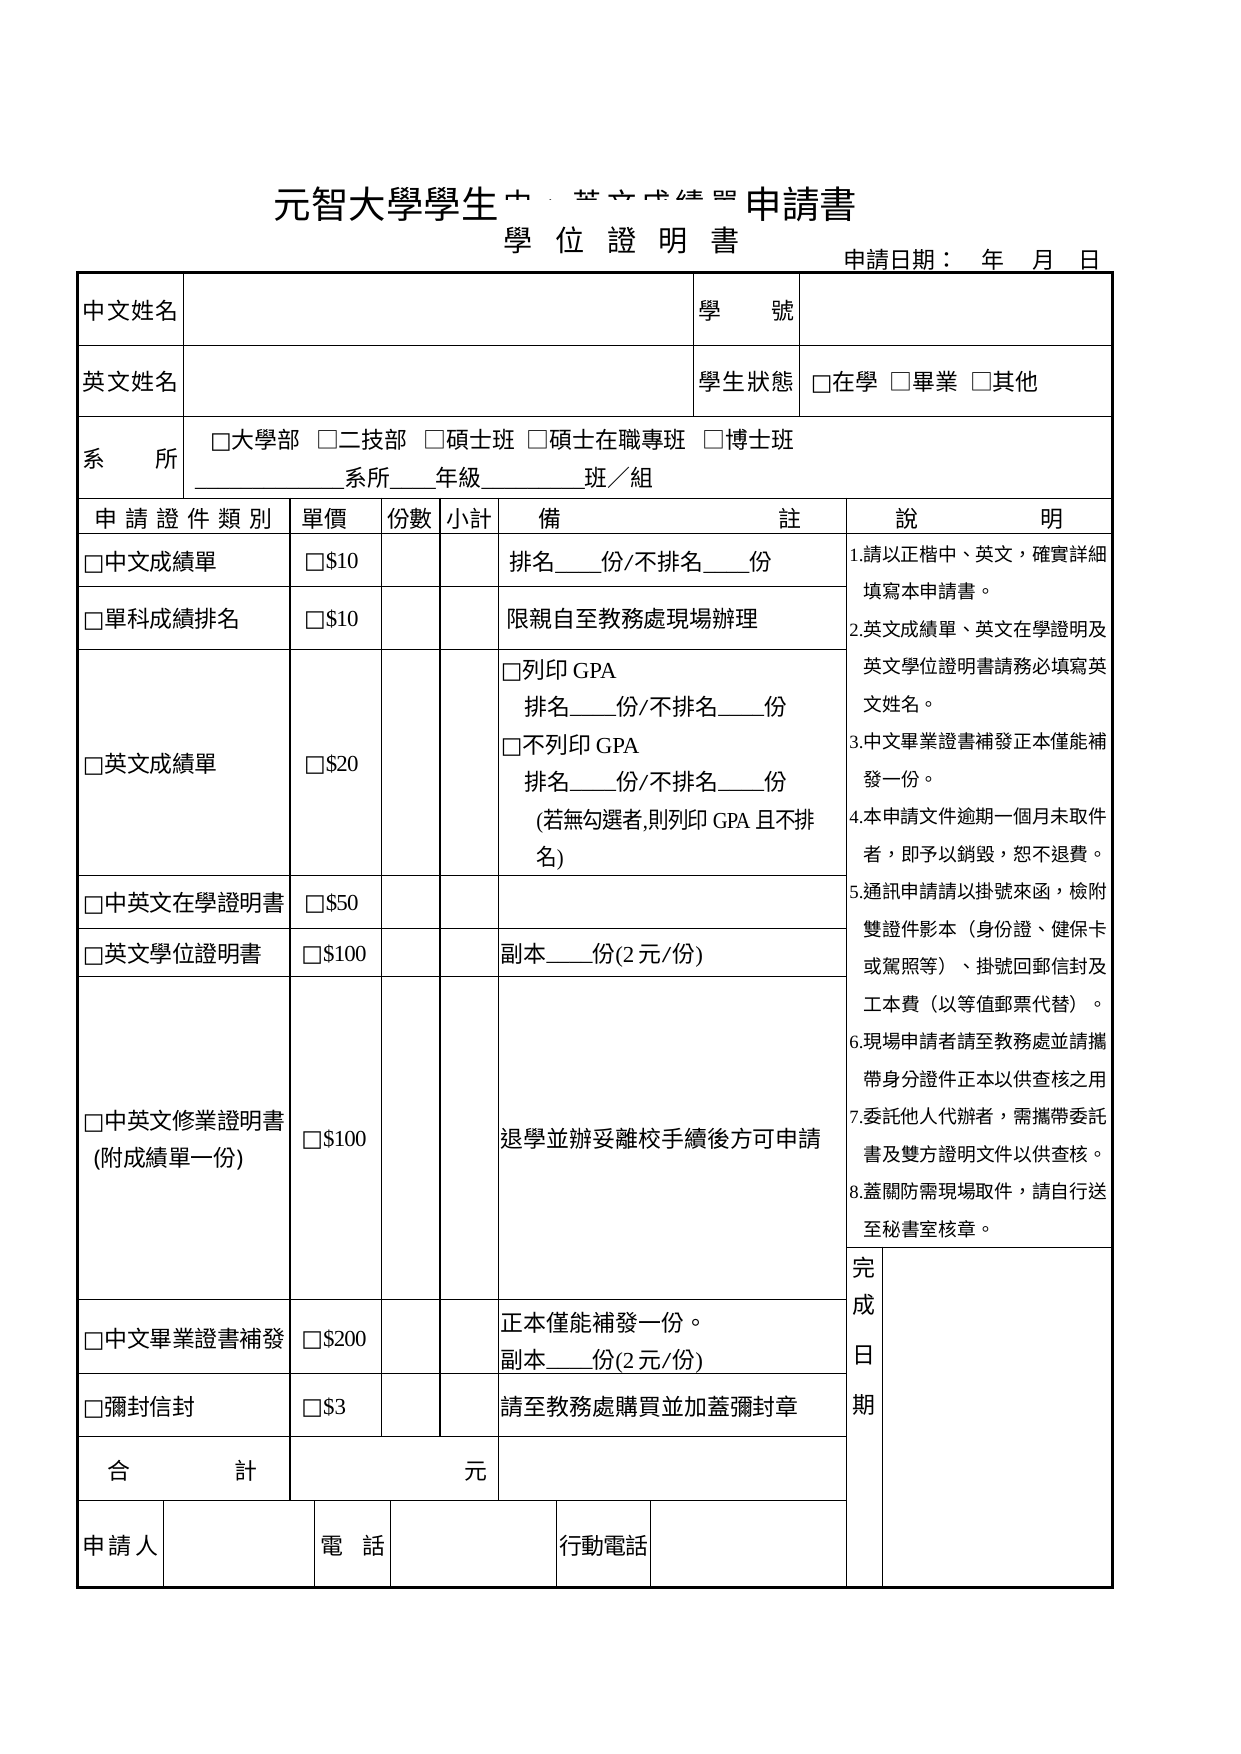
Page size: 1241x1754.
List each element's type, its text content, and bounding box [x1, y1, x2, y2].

table_cell [184, 274, 693, 345]
table_cell [441, 587, 498, 649]
table_cell 排名____份/不排名____份 [499, 534, 846, 586]
table_cell [441, 977, 498, 1299]
table_cell □$10 [291, 534, 381, 586]
table_cell □中文成績單 [79, 534, 289, 586]
table_cell [77, 235, 498, 271]
table_cell 學號 [694, 274, 799, 345]
table_header [1113, 165, 1148, 235]
table_cell □$200 [291, 1300, 381, 1372]
table_header 中、英文成績單 [498, 165, 745, 200]
table_cell [651, 1501, 846, 1586]
table_cell [382, 876, 439, 928]
table_cell [499, 1437, 846, 1500]
table_cell 退學並辦妥離校手續後方可申請 [499, 977, 846, 1299]
table_cell 副本____份(2元/份) [499, 929, 846, 976]
table_cell □英文成績單 [79, 650, 289, 875]
table_cell □中英文修業證明書 (附成績單一份) [79, 977, 289, 1299]
table_cell 行動電話 [557, 1501, 650, 1586]
table_cell □大學部 □二技部 □碩士班 □碩士在職專班 □博士班 _____________系所____年級_________班／組 [184, 417, 1111, 498]
table_cell [382, 1374, 439, 1436]
table_cell [382, 929, 439, 976]
table_cell 系所 [79, 417, 183, 498]
table_cell □英文學位證明書 [79, 929, 289, 976]
table_cell □在學 □畢業 □其他 [800, 346, 1111, 416]
table_cell □單科成績排名 [79, 587, 289, 649]
table_cell 申請人 [79, 1501, 163, 1586]
table_cell □中英文在學證明書 [79, 876, 289, 928]
table_cell □$100 [291, 929, 381, 976]
table_cell 元 [291, 1437, 498, 1500]
table_cell □$10 [291, 587, 381, 649]
table_cell □列印GPA 排名____份/不排名____份 □不列印GPA 排名____份/不排名____份 (若無勾選者,則列印GPA且不排名) [499, 650, 846, 875]
table_cell □中文畢業證書補發 [79, 1300, 289, 1372]
table_cell □$20 [291, 650, 381, 875]
table_cell 單價 [291, 499, 381, 533]
table_cell [883, 1248, 1111, 1586]
table_cell 電話 [315, 1501, 390, 1586]
table_cell □彌封信封 [79, 1374, 289, 1436]
table_cell 學生狀態 [694, 346, 799, 416]
table_cell 請至教務處購買並加蓋彌封章 [499, 1374, 846, 1436]
table_cell [382, 534, 439, 586]
table_cell [382, 1300, 439, 1372]
table_cell [441, 876, 498, 928]
table_cell 限親自至教務處現場辦理 [499, 587, 846, 649]
table_cell 份數 [382, 499, 439, 533]
table_cell [441, 650, 498, 875]
table_cell 完成 日 期 [847, 1248, 882, 1586]
table_cell [184, 346, 693, 416]
table_cell [391, 1501, 556, 1586]
table_cell 學位證明書 [498, 200, 745, 271]
table_cell [441, 534, 498, 586]
table_cell □$3 [291, 1374, 381, 1436]
table_cell [382, 977, 439, 1299]
table_cell [1113, 235, 1148, 271]
table_cell 英文姓名 [79, 346, 183, 416]
table_cell 小計 [441, 499, 498, 533]
table_cell [800, 274, 1111, 345]
table_cell 中文姓名 [79, 274, 183, 345]
table_cell 合計 [79, 1437, 289, 1500]
table_cell [164, 1501, 314, 1586]
table_cell □$50 [291, 876, 381, 928]
table_cell [499, 876, 846, 928]
table_cell □$100 [291, 977, 381, 1299]
table_cell [382, 650, 439, 875]
table_cell [382, 587, 439, 649]
table_cell 1.請以正楷中、英文，確實詳細填寫本申請書。 2.英文成績單、英文在學證明及英文學位證明書請務必填寫英文姓名。 3.中文畢業證書補發正本僅能補發一份。 4.本申請文件逾期一個月未取件者，即予以銷毀，恕不退費。 5.通訊申請請以掛號來函，檢附雙證件影本（身份證、健保卡或駕照等）、掛號回郵信封及工本費（以等值郵票代替）。 6.現場申請者請至教務處並請攜帶身分證件正本以供查核之用 7.委託他人代辦者，需攜帶委託書及雙方證明文件以供查核。 8.蓋關防需現場取件，請自行送至秘書室核章。 [847, 534, 1111, 1247]
table_cell 說明 [847, 499, 1111, 533]
table_cell 正本僅能補發一份。 副本____份(2元/份) 副本加蓋關防___份(20元/份) [499, 1300, 846, 1372]
table_header 申請書 申請日期： 年 月 日 [745, 165, 1112, 271]
table_cell 申請證件類別 [79, 499, 289, 533]
table_cell 備註 [499, 499, 846, 533]
table_cell [441, 929, 498, 976]
table_header 元智大學學生 [77, 165, 498, 235]
table_cell [441, 1374, 498, 1436]
table_cell [1114, 271, 1148, 1586]
table_cell [441, 1300, 498, 1372]
